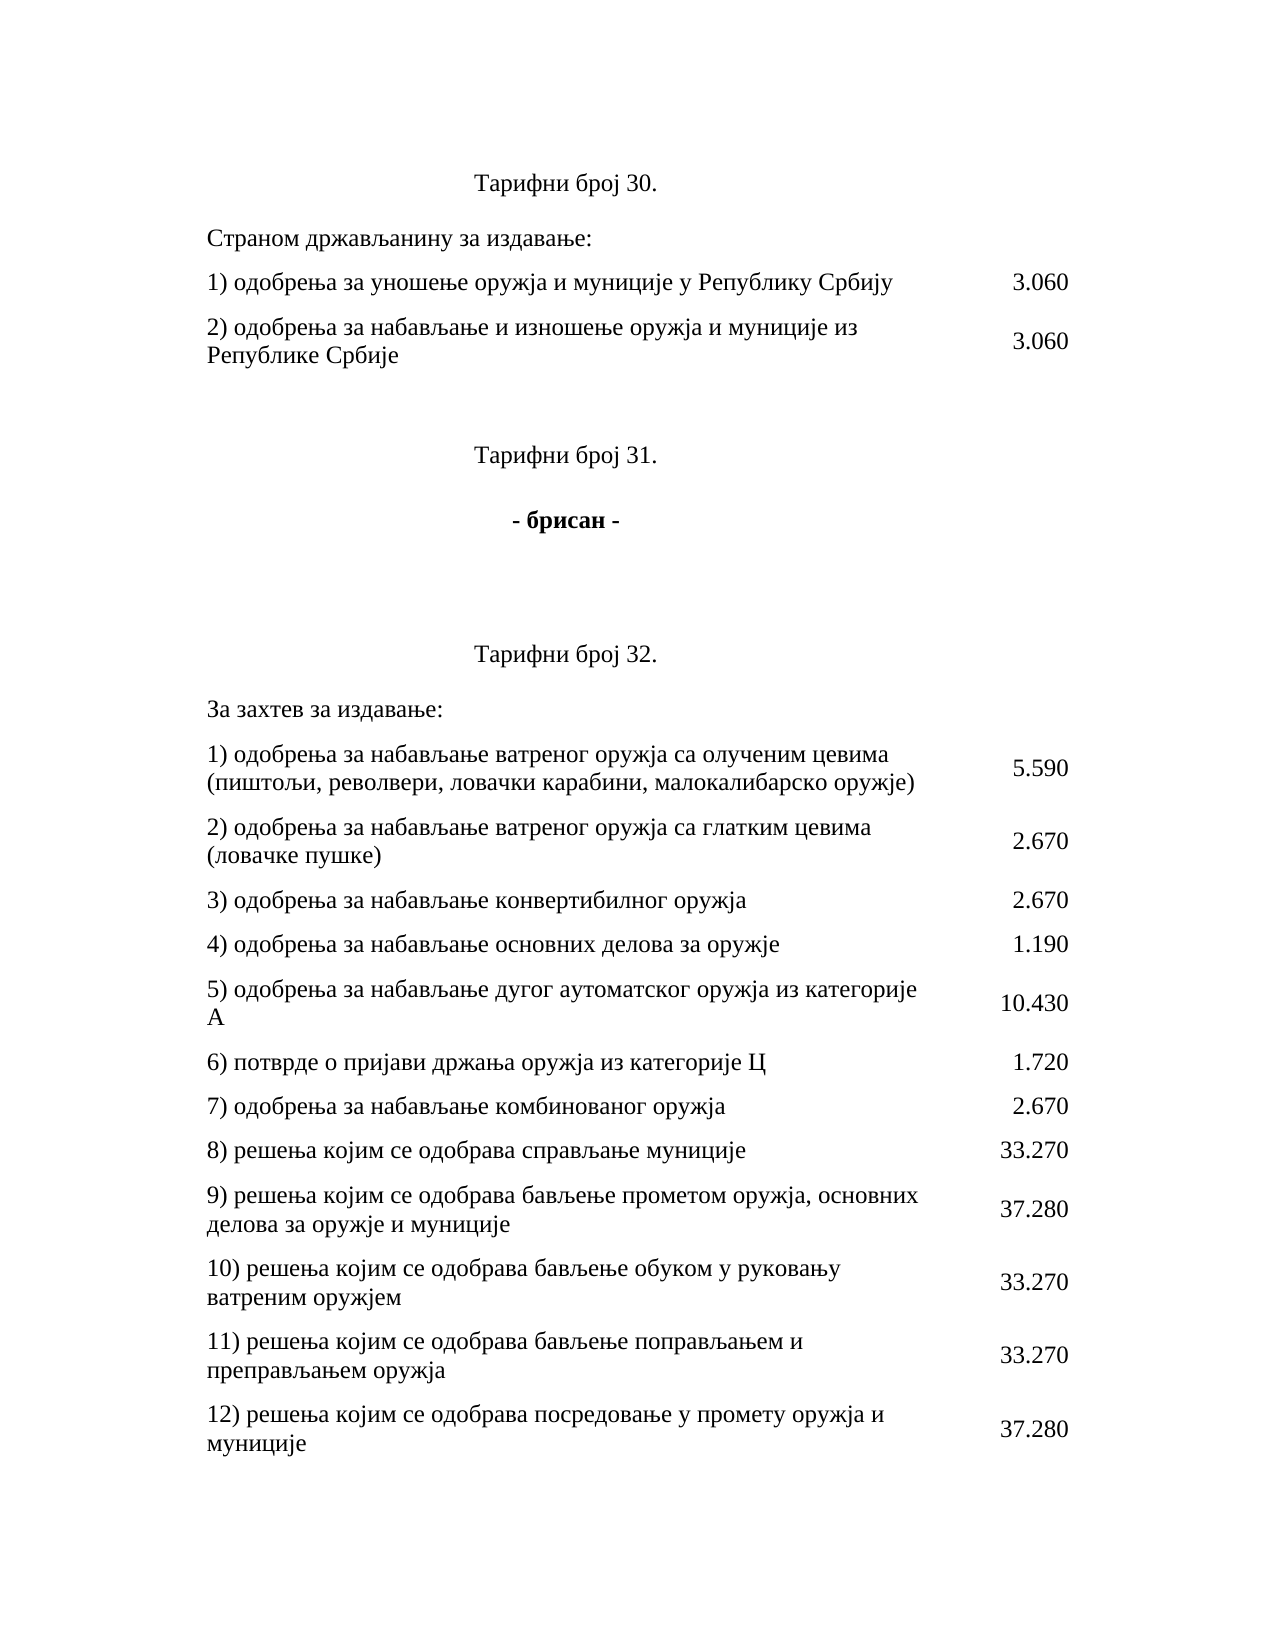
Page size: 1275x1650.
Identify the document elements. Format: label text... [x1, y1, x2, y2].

table_cell 3.060 [933, 304, 1076, 377]
table_cell 9) решења којим се одобрава бављење прометом оружја, основних делова за оружје и муниције [199, 1172, 933, 1245]
table_cell 37.280 [933, 1172, 1076, 1245]
table_cell 1.190 [933, 921, 1076, 966]
table_cell 2.670 [933, 1083, 1076, 1128]
table_cell 1.720 [933, 1039, 1076, 1083]
table_cell 10.430 [933, 966, 1076, 1039]
table_cell 3.060 [933, 260, 1076, 304]
table_cell [933, 621, 1076, 686]
table_cell 12) решења којим се одобрава посредовање у промету оружја и муниције [199, 1391, 933, 1464]
table_cell 5) одобрења за набављање дугог аутоматског оружја из категорије А [199, 966, 933, 1039]
table_cell 37.280 [933, 1391, 1076, 1464]
table_cell Страном држављанину за издавање: [199, 215, 933, 259]
table_cell 7) одобрења за набављање комбинованог оружја [199, 1083, 933, 1128]
table_cell 2.670 [933, 804, 1076, 877]
table_cell 8) решења којим се одобрава справљање муниције [199, 1128, 933, 1172]
table_cell 3) одобрења за набављање конвертибилног оружја [199, 877, 933, 921]
table_cell [933, 421, 1076, 487]
table_cell [933, 552, 1076, 621]
table_cell [199, 552, 933, 621]
table_cell 11) решења којим се одобрава бављење поправљањем и преправљањем оружја [199, 1318, 933, 1391]
table_cell 33.270 [933, 1318, 1076, 1391]
table_cell [933, 150, 1076, 215]
table_cell 6) потврде о пријави држања оружја из категорије Ц [199, 1039, 933, 1083]
table_cell 2) одобрења за набављање и изношење оружја и муниције из Републике Србије [199, 304, 933, 377]
table_cell 5.590 [933, 731, 1076, 804]
table_cell 33.270 [933, 1128, 1076, 1172]
table_cell 4) одобрења за набављање основних делова за оружје [199, 921, 933, 966]
table_cell 2.670 [933, 877, 1076, 921]
table_cell За захтев за издавање: [199, 686, 933, 731]
table_cell [933, 215, 1076, 259]
table_cell 1) одобрења за набављање ватреног оружја са олученим цевима (пиштољи, револвери, ловачки карабини, малокалибарско оружје) [199, 731, 933, 804]
table_cell Тарифни број 30. [199, 150, 933, 215]
table_cell [933, 377, 1076, 421]
table_cell 1) одобрења за уношење оружја и муниције у Републику Србију [199, 260, 933, 304]
table_cell 10) решења којим се одобрава бављење обуком у руковању ватреним оружјем [199, 1245, 933, 1318]
table_cell - брисан - [199, 487, 933, 552]
table_cell 2) одобрења за набављање ватреног оружја са глатким цевима (ловачке пушке) [199, 804, 933, 877]
table_cell [199, 377, 933, 421]
table_cell [933, 686, 1076, 731]
table_cell 33.270 [933, 1245, 1076, 1318]
table_cell Тарифни број 32. [199, 621, 933, 686]
table_cell Тарифни број 31. [199, 421, 933, 487]
table_cell [933, 487, 1076, 552]
